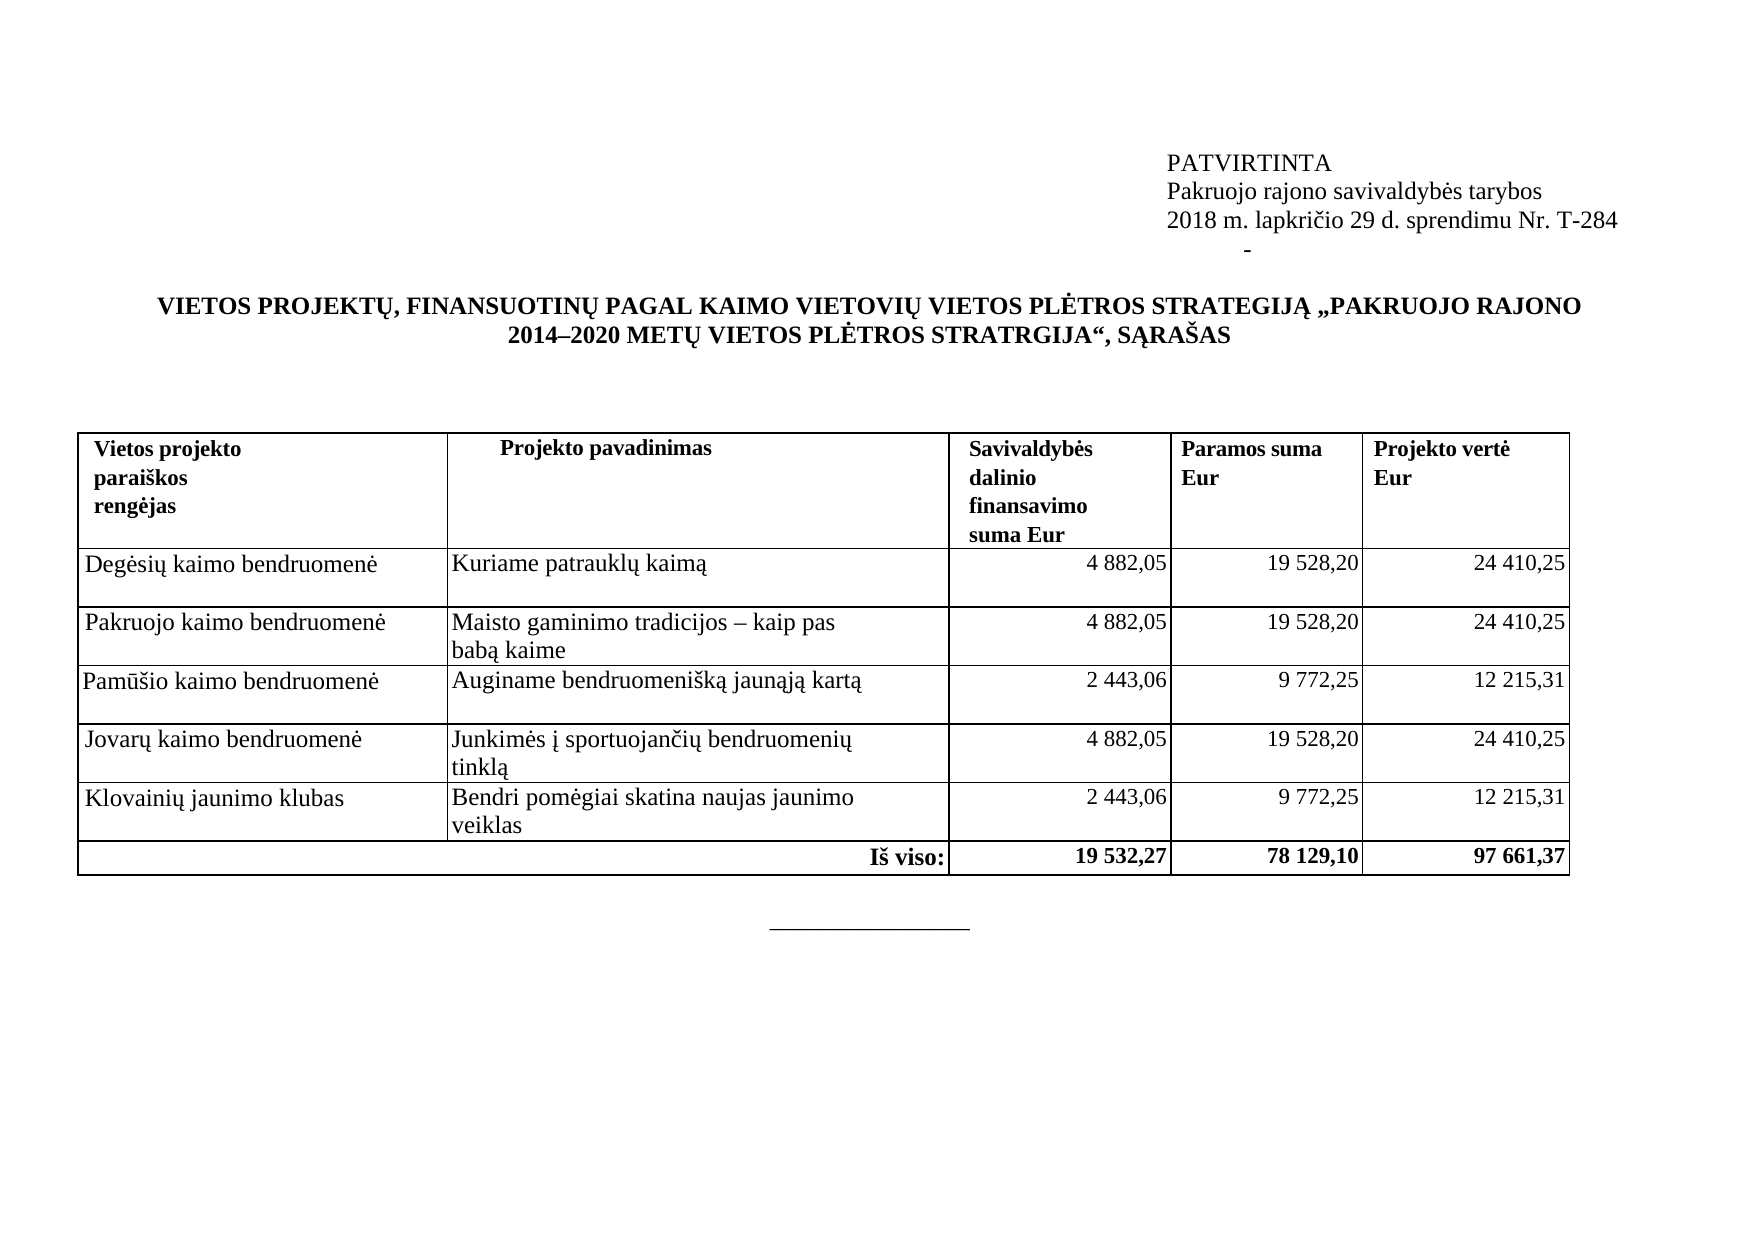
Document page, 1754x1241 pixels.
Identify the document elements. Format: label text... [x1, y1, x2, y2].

table_cell Iš viso: [79, 842, 948, 874]
text 2018 m. lapkričio 29 d. sprendimu Nr. T-284 [1167, 205, 1621, 234]
table_cell Junkimės į sportuojančių bendruomenių tinklą [448, 725, 948, 782]
text Pakruojo rajono savivaldybės tarybos [1167, 176, 1621, 205]
table_cell 4 882,05 [950, 608, 1170, 665]
text - [1168, 234, 1621, 263]
text PATVIRTINTA [1167, 148, 1621, 176]
table_cell 19 532,27 [950, 842, 1170, 874]
table_cell 9 772,25 [1172, 666, 1362, 723]
table_cell Pamūšio kaimo bendruomenė [79, 666, 447, 723]
table_cell 19 528,20 [1172, 608, 1362, 665]
table_cell 9 772,25 [1172, 783, 1362, 840]
table_cell 4 882,05 [950, 725, 1170, 782]
table_cell 78 129,10 [1172, 842, 1362, 874]
table_header Projekto pavadinimas [448, 434, 948, 548]
table_header Projekto vertė Eur [1363, 434, 1569, 548]
text VIETOS PROJEKTŲ, FINANSUOTINŲ PAGAL KAIMO VIETOVIŲ VIETOS PLĖTROS STRATEGIJĄ „PAKRUOJO RAJONO 2014–2020 METŲ VIETOS PLĖTROS STRATRGIJA“, SĄRAŠAS [118, 291, 1621, 349]
table_cell 24 410,25 [1363, 725, 1569, 782]
table_cell 4 882,05 [950, 549, 1170, 606]
table_cell 19 528,20 [1172, 725, 1362, 782]
table_cell Maisto gaminimo tradicijos – kaip pas babą kaime [448, 608, 948, 665]
table_cell 12 215,31 [1363, 783, 1569, 840]
table_cell 97 661,37 [1363, 842, 1569, 874]
table_cell 2 443,06 [950, 783, 1170, 840]
table_cell Auginame bendruomenišką jaunąją kartą [448, 666, 948, 723]
table_cell Kuriame patrauklų kaimą [448, 549, 948, 606]
table_cell Pakruojo kaimo bendruomenė [79, 608, 447, 665]
table_cell 24 410,25 [1363, 608, 1569, 665]
table_cell Jovarų kaimo bendruomenė [79, 725, 447, 782]
table_cell 24 410,25 [1363, 549, 1569, 606]
text ________________ [118, 904, 1621, 933]
table_header Savivaldybės dalinio finansavimo suma Eur [950, 434, 969, 548]
table_header Vietos projekto paraiškos rengėjas [79, 434, 447, 548]
table_cell Klovainių jaunimo klubas [79, 783, 447, 840]
table_cell 12 215,31 [1363, 666, 1569, 723]
table_cell Degėsių kaimo bendruomenė [79, 549, 447, 606]
table_cell Bendri pomėgiai skatina naujas jaunimo veiklas [448, 783, 948, 840]
table_header Paramos suma Eur [1172, 434, 1362, 548]
table_cell 2 443,06 [950, 666, 1170, 723]
table_cell 19 528,20 [1172, 549, 1362, 606]
